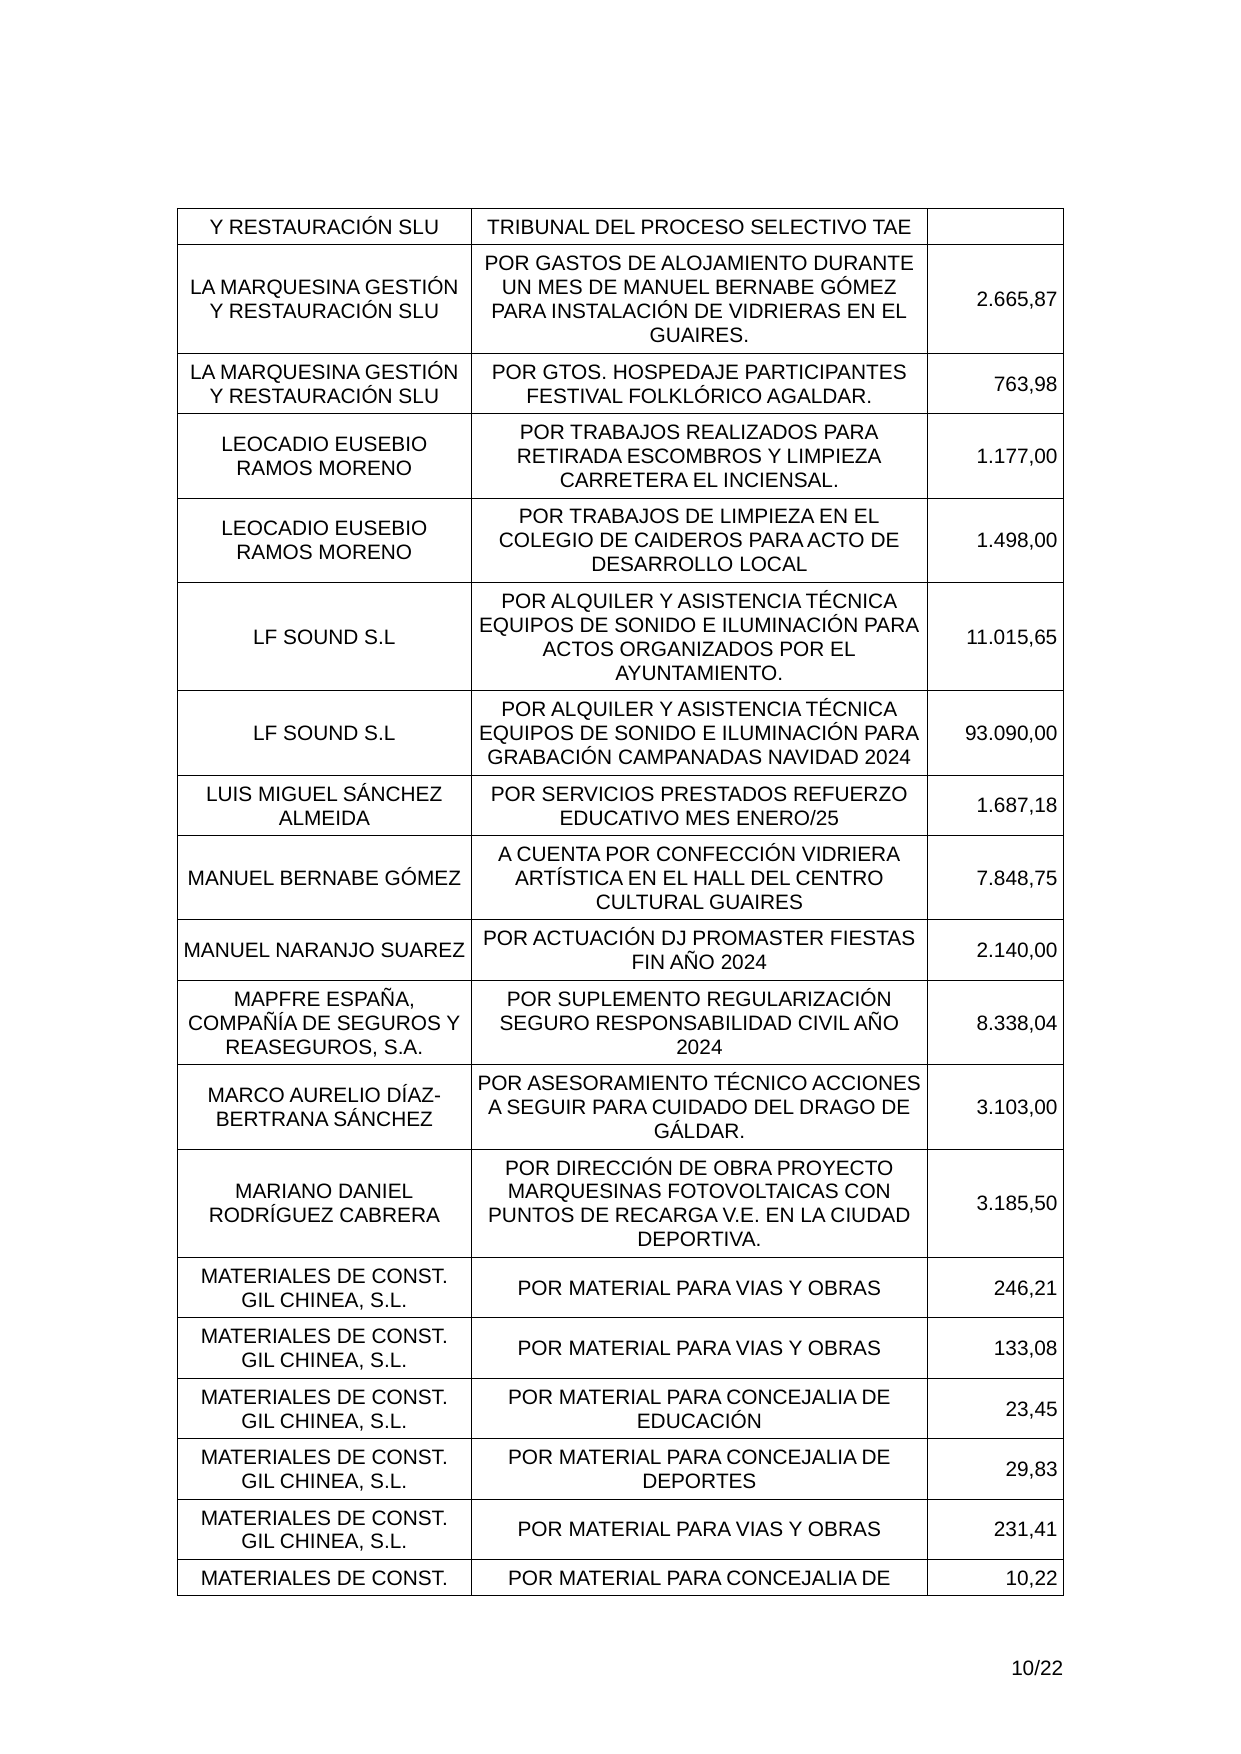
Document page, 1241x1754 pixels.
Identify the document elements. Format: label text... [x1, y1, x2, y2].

table_cell 133,08 [928, 1318, 1063, 1378]
table_cell 2.665,87 [928, 245, 1063, 353]
table_cell 10,22 [928, 1560, 1063, 1595]
table_cell 11.015,65 [928, 583, 1063, 690]
table_cell MARIANO DANIEL RODRÍGUEZ CABRERA [178, 1150, 471, 1257]
table_cell LA MARQUESINA GESTIÓN Y RESTAURACIÓN SLU [178, 245, 471, 353]
table_cell POR SUPLEMENTO REGULARIZACIÓN SEGURO RESPONSABILIDAD CIVIL AÑO 2024 [472, 981, 927, 1064]
table_cell 3.185,50 [928, 1150, 1063, 1257]
table_cell LF SOUND S.L [178, 583, 471, 690]
table_cell Y RESTAURACIÓN SLU [178, 209, 471, 244]
table_cell POR DIRECCIÓN DE OBRA PROYECTO MARQUESINAS FOTOVOLTAICAS CON PUNTOS DE RECARGA V.E. EN LA CIUDAD DEPORTIVA. [472, 1150, 927, 1257]
table_cell A CUENTA POR CONFECCIÓN VIDRIERA ARTÍSTICA EN EL HALL DEL CENTRO CULTURAL GUAIRES [472, 836, 927, 919]
table_cell 7.848,75 [928, 836, 1063, 919]
table_cell 763,98 [928, 354, 1063, 413]
table_cell LEOCADIO EUSEBIO RAMOS MORENO [178, 499, 471, 582]
table_cell 1.687,18 [928, 776, 1063, 835]
table_cell 8.338,04 [928, 981, 1063, 1064]
table_cell POR MATERIAL PARA CONCEJALIA DE [472, 1560, 927, 1595]
table_cell 1.177,00 [928, 414, 1063, 497]
table_cell POR MATERIAL PARA CONCEJALIA DE DEPORTES [472, 1439, 927, 1498]
table_cell MATERIALES DE CONST. GIL CHINEA, S.L. [178, 1379, 471, 1438]
table_cell 231,41 [928, 1500, 1063, 1559]
table_cell POR MATERIAL PARA VIAS Y OBRAS [472, 1258, 927, 1317]
table_cell POR ASESORAMIENTO TÉCNICO ACCIONES A SEGUIR PARA CUIDADO DEL DRAGO DE GÁLDAR. [472, 1065, 927, 1148]
table_cell 2.140,00 [928, 920, 1063, 980]
table_cell POR GASTOS DE ALOJAMIENTO DURANTE UN MES DE MANUEL BERNABE GÓMEZ PARA INSTALACIÓN DE VIDRIERAS EN EL GUAIRES. [472, 245, 927, 353]
table_cell 3.103,00 [928, 1065, 1063, 1148]
table_cell 246,21 [928, 1258, 1063, 1317]
table_cell MATERIALES DE CONST. [178, 1560, 471, 1595]
table_cell MAPFRE ESPAÑA, COMPAÑÍA DE SEGUROS Y REASEGUROS, S.A. [178, 981, 471, 1064]
table_cell [928, 209, 1063, 244]
table_cell POR MATERIAL PARA CONCEJALIA DE EDUCACIÓN [472, 1379, 927, 1438]
table_cell LUIS MIGUEL SÁNCHEZ ALMEIDA [178, 776, 471, 835]
table_cell 1.498,00 [928, 499, 1063, 582]
table_cell MATERIALES DE CONST. GIL CHINEA, S.L. [178, 1500, 471, 1559]
table_cell MARCO AURELIO DÍAZ-BERTRANA SÁNCHEZ [178, 1065, 471, 1148]
table_cell POR TRABAJOS DE LIMPIEZA EN EL COLEGIO DE CAIDEROS PARA ACTO DE DESARROLLO LOCAL [472, 499, 927, 582]
table_cell 93.090,00 [928, 691, 1063, 774]
table_cell POR MATERIAL PARA VIAS Y OBRAS [472, 1318, 927, 1378]
table_cell TRIBUNAL DEL PROCESO SELECTIVO TAE [472, 209, 927, 244]
table_cell POR MATERIAL PARA VIAS Y OBRAS [472, 1500, 927, 1559]
table_cell LEOCADIO EUSEBIO RAMOS MORENO [178, 414, 471, 497]
table_cell MATERIALES DE CONST. GIL CHINEA, S.L. [178, 1439, 471, 1498]
table_cell POR GTOS. HOSPEDAJE PARTICIPANTES FESTIVAL FOLKLÓRICO AGALDAR. [472, 354, 927, 413]
table_cell POR ACTUACIÓN DJ PROMASTER FIESTAS FIN AÑO 2024 [472, 920, 927, 980]
table_cell LF SOUND S.L [178, 691, 471, 774]
table_cell POR ALQUILER Y ASISTENCIA TÉCNICA EQUIPOS DE SONIDO E ILUMINACIÓN PARA ACTOS ORGANIZADOS POR EL AYUNTAMIENTO. [472, 583, 927, 690]
table_cell MANUEL BERNABE GÓMEZ [178, 836, 471, 919]
table_cell POR ALQUILER Y ASISTENCIA TÉCNICA EQUIPOS DE SONIDO E ILUMINACIÓN PARA GRABACIÓN CAMPANADAS NAVIDAD 2024 [472, 691, 927, 774]
table_cell LA MARQUESINA GESTIÓN Y RESTAURACIÓN SLU [178, 354, 471, 413]
table_cell POR SERVICIOS PRESTADOS REFUERZO EDUCATIVO MES ENERO/25 [472, 776, 927, 835]
table_cell POR TRABAJOS REALIZADOS PARA RETIRADA ESCOMBROS Y LIMPIEZA CARRETERA EL INCIENSAL. [472, 414, 927, 497]
table_cell MATERIALES DE CONST. GIL CHINEA, S.L. [178, 1318, 471, 1378]
table_cell MATERIALES DE CONST. GIL CHINEA, S.L. [178, 1258, 471, 1317]
table_cell 23,45 [928, 1379, 1063, 1438]
table_cell MANUEL NARANJO SUAREZ [178, 920, 471, 980]
table_cell 29,83 [928, 1439, 1063, 1498]
